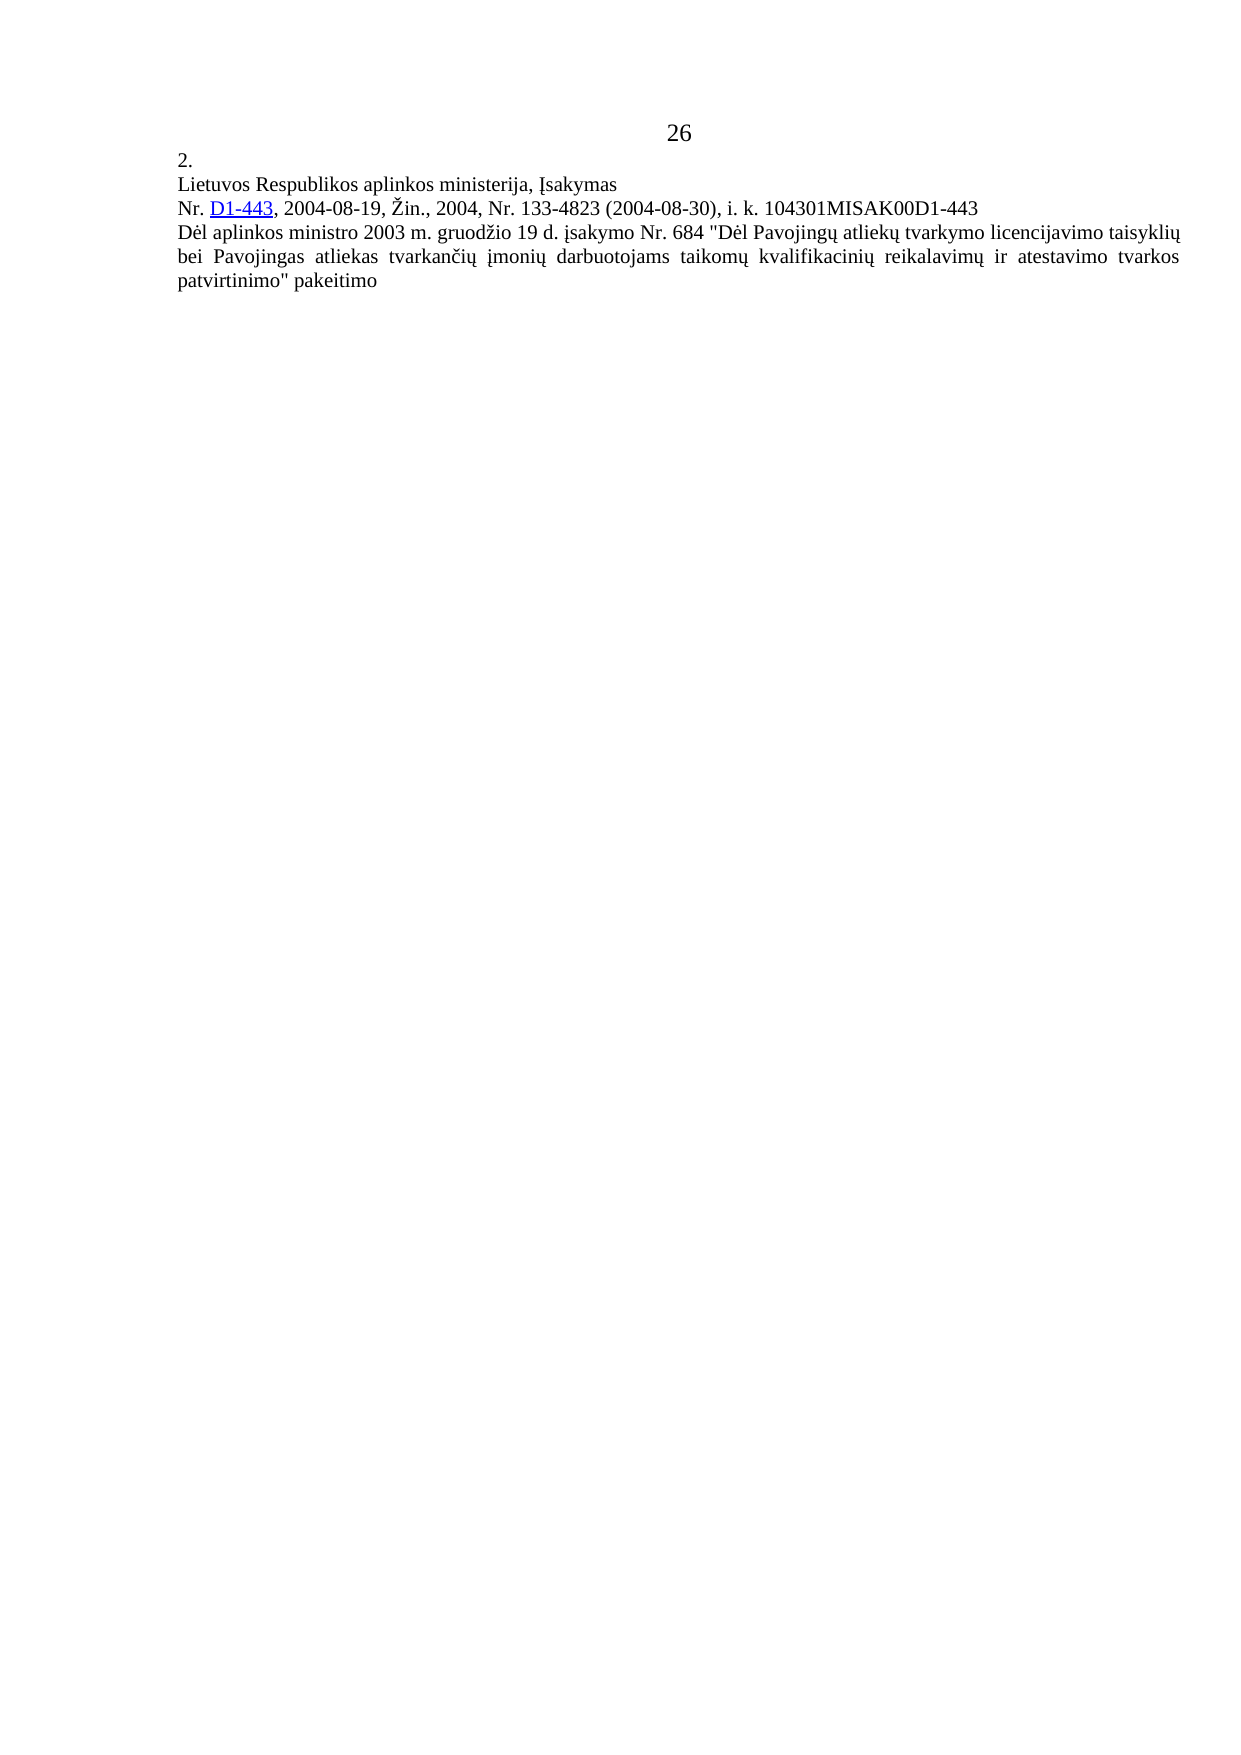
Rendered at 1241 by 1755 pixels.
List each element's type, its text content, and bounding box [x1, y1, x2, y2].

text Nr. D1-443, 2004-08-19, Žin., 2004, Nr. 133-4823 (2004-08-30), i. k. 104301MISAK00D1-443 [177, 196, 1181, 220]
text Lietuvos Respublikos aplinkos ministerija, Įsakymas [177, 172, 1181, 196]
text Dėl aplinkos ministro 2003 m. gruodžio 19 d. įsakymo Nr. 684 "Dėl Pavojingų atliekų tvarkymo licencijavimo taisyklių bei Pavojingas atliekas tvarkančių įmonių darbuotojams taikomų kvalifikacinių reikalavimų ir atestavimo tvarkos patvirtinimo" pakeitimo [177, 220, 1181, 292]
text 2. [177, 148, 1181, 172]
